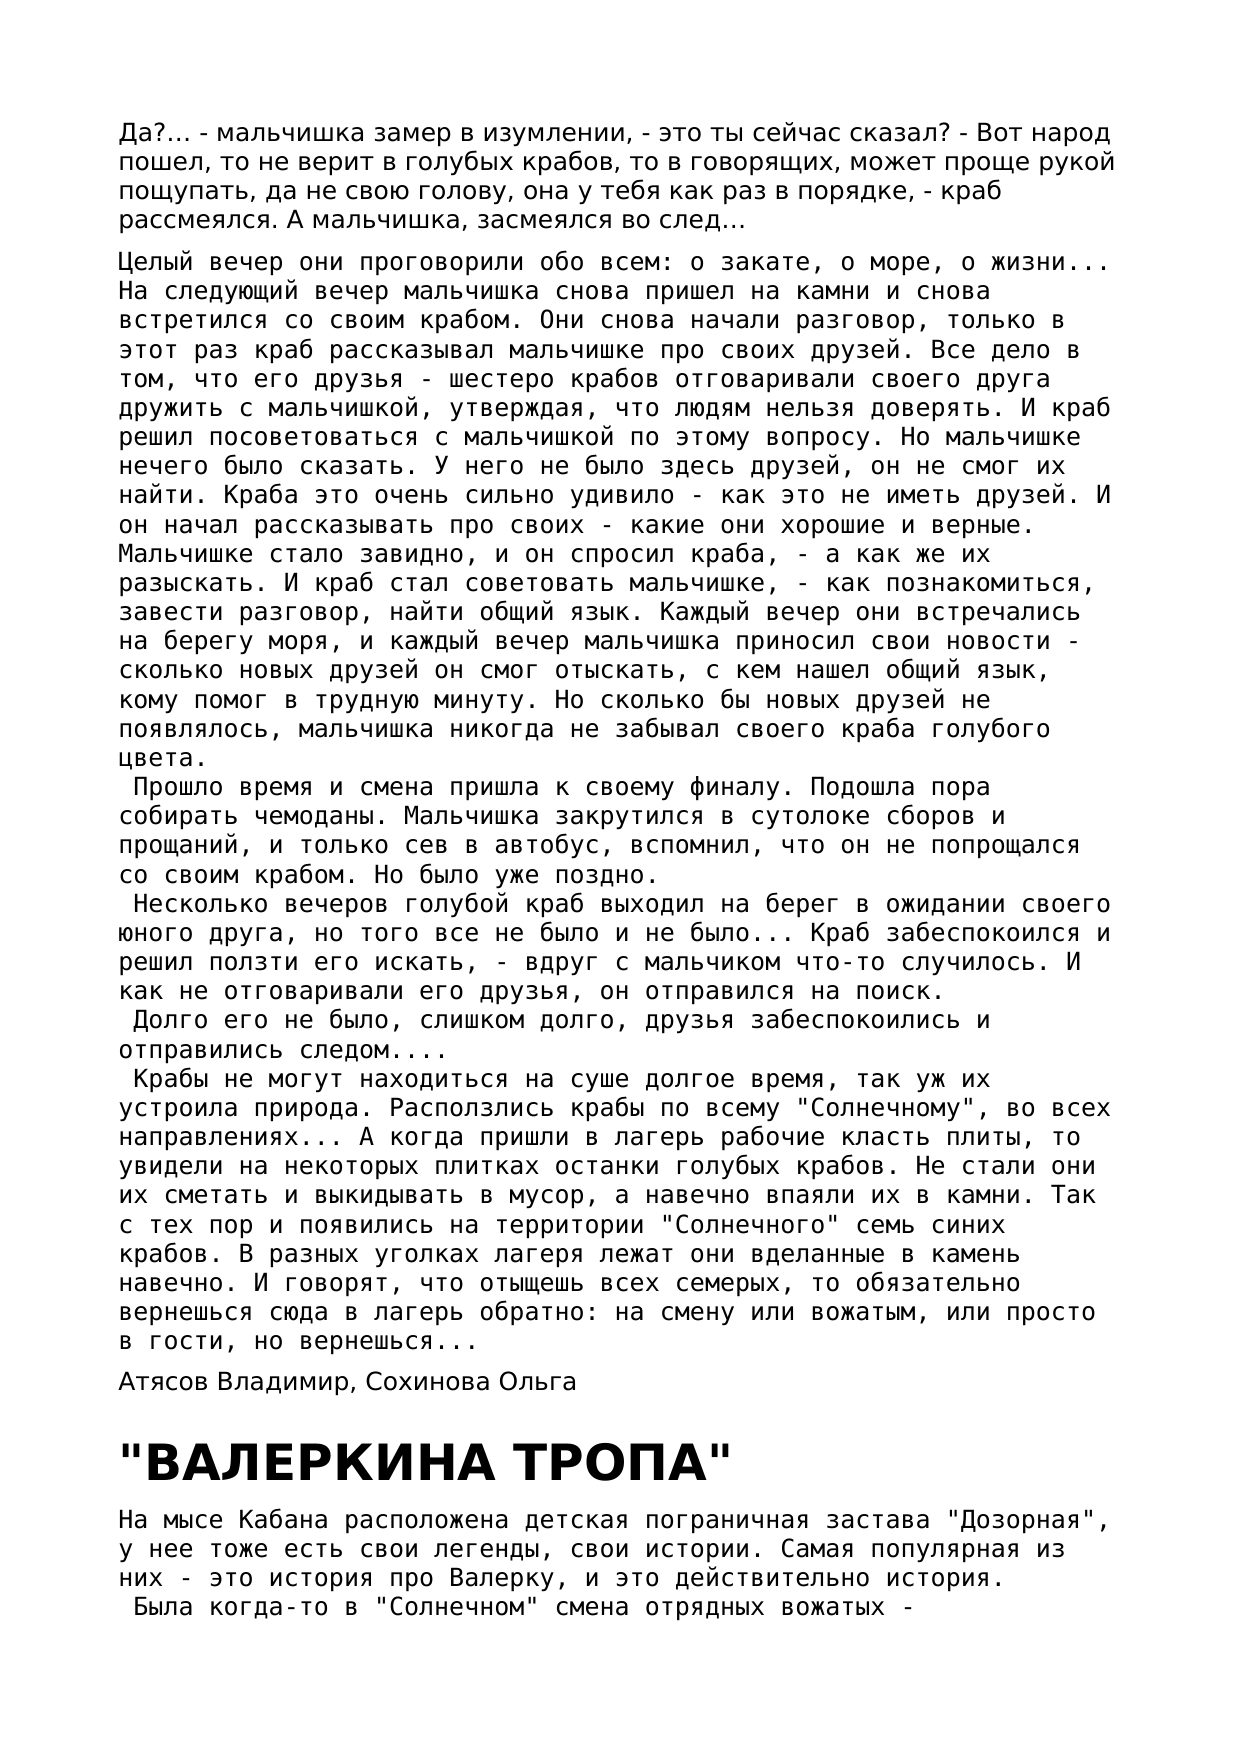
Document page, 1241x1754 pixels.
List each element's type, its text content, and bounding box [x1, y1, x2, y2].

subtitle "ВАЛЕРКИНА ТРОПА" [118, 1434, 1122, 1492]
text На мысе Кабана расположена детская пограничная застава "Дозорная", у нее тоже есть свои легенды, свои истории. Самая популярная из них - это история про Валерку, и это действительно история. Была когда-то в "Солнечном" смена отрядных вожатых [118, 1505, 1122, 1621]
text Целый вечер они проговорили обо всем: о закате, о море, о жизни... На следующий вечер мальчишка снова пришел на камни и снова встретился со своим крабом. Они снова начали разговор, только в этот раз краб рассказывал мальчишке про своих друзей. Все дело в том, что его друзья - шестеро крабов отговаривали своего друга дружить с мальчишкой, утверждая, что людям нельзя доверять. И краб решил посоветоваться с мальчишкой по этому вопросу. Но мальчишке нечего было сказать. У него не было здесь друзей, он не смог их найти. Краба это очень сильно удивило - как это не иметь друзей. И он начал рассказывать про своих - какие они хорошие и верные. Мальчишке стало завидно, и он спросил краба, - а как же их разыскать. И краб стал советовать мальчишке, - как познакомиться, завести разговор, найти общий язык. Каждый вечер они встречались на берегу моря, и каждый вечер мальчишка приносил свои новости - сколько новых друзей он смог отыскать, с кем нашел общий язык, кому помог в трудную минуту. Но сколько бы новых друзей не появлялось, мальчишка никогда не забывал своего краба голубого цвета. Прошло время и смена пришла к своему финалу. Подошла пора собирать чемоданы. Мальчишка закрутился в сутолоке сборов и прощаний, и только сев в автобус, вспомнил, что он не попрощался со своим крабом. Но было уже поздно. Несколько вечеров голубой краб выходил на берег в ожидании своего юного друга, но того все не было и не было... Краб забеспокоился и решил ползти его искать, - вдруг с мальчиком что-то случилось. И как не отговаривали его друзья, он отправился на поиск. Долго его не было, слишком долго, друзья забеспокоились и отправились следом.... Крабы не могут находиться на суше долгое время, так уж их устроила природа. Расползлись крабы по всему "Солнечному", во всех направлениях... А когда пришли в лагерь рабочие класть плиты, то увидели на некоторых плитках останки голубых крабов. Не стали они их сметать и выкидывать в мусор, а навечно впаяли их в камни. Так с тех пор и появились на территории "Солнечного" семь синих крабов. В разных уголках лагеря лежат они вделанные в камень навечно. И говорят, что отыщешь всех семерых, то обязательно вернешься сюда в лагерь обратно: на смену или вожатым, или просто в гости, но вернешься... [118, 247, 1122, 1356]
text - Да?… - мальчишка замер в изумлении, - это ты сейчас сказал? - Вот народ пошел, то не верит в голубых крабов, то в говорящих, может проще рукой пощупать, да не свою голову, она у тебя как раз в порядке, - краб рассмеялся. А мальчишка, засмеялся во след… [118, 118, 1122, 235]
text Атясов Владимир, Сохинова Ольга [118, 1367, 1122, 1397]
